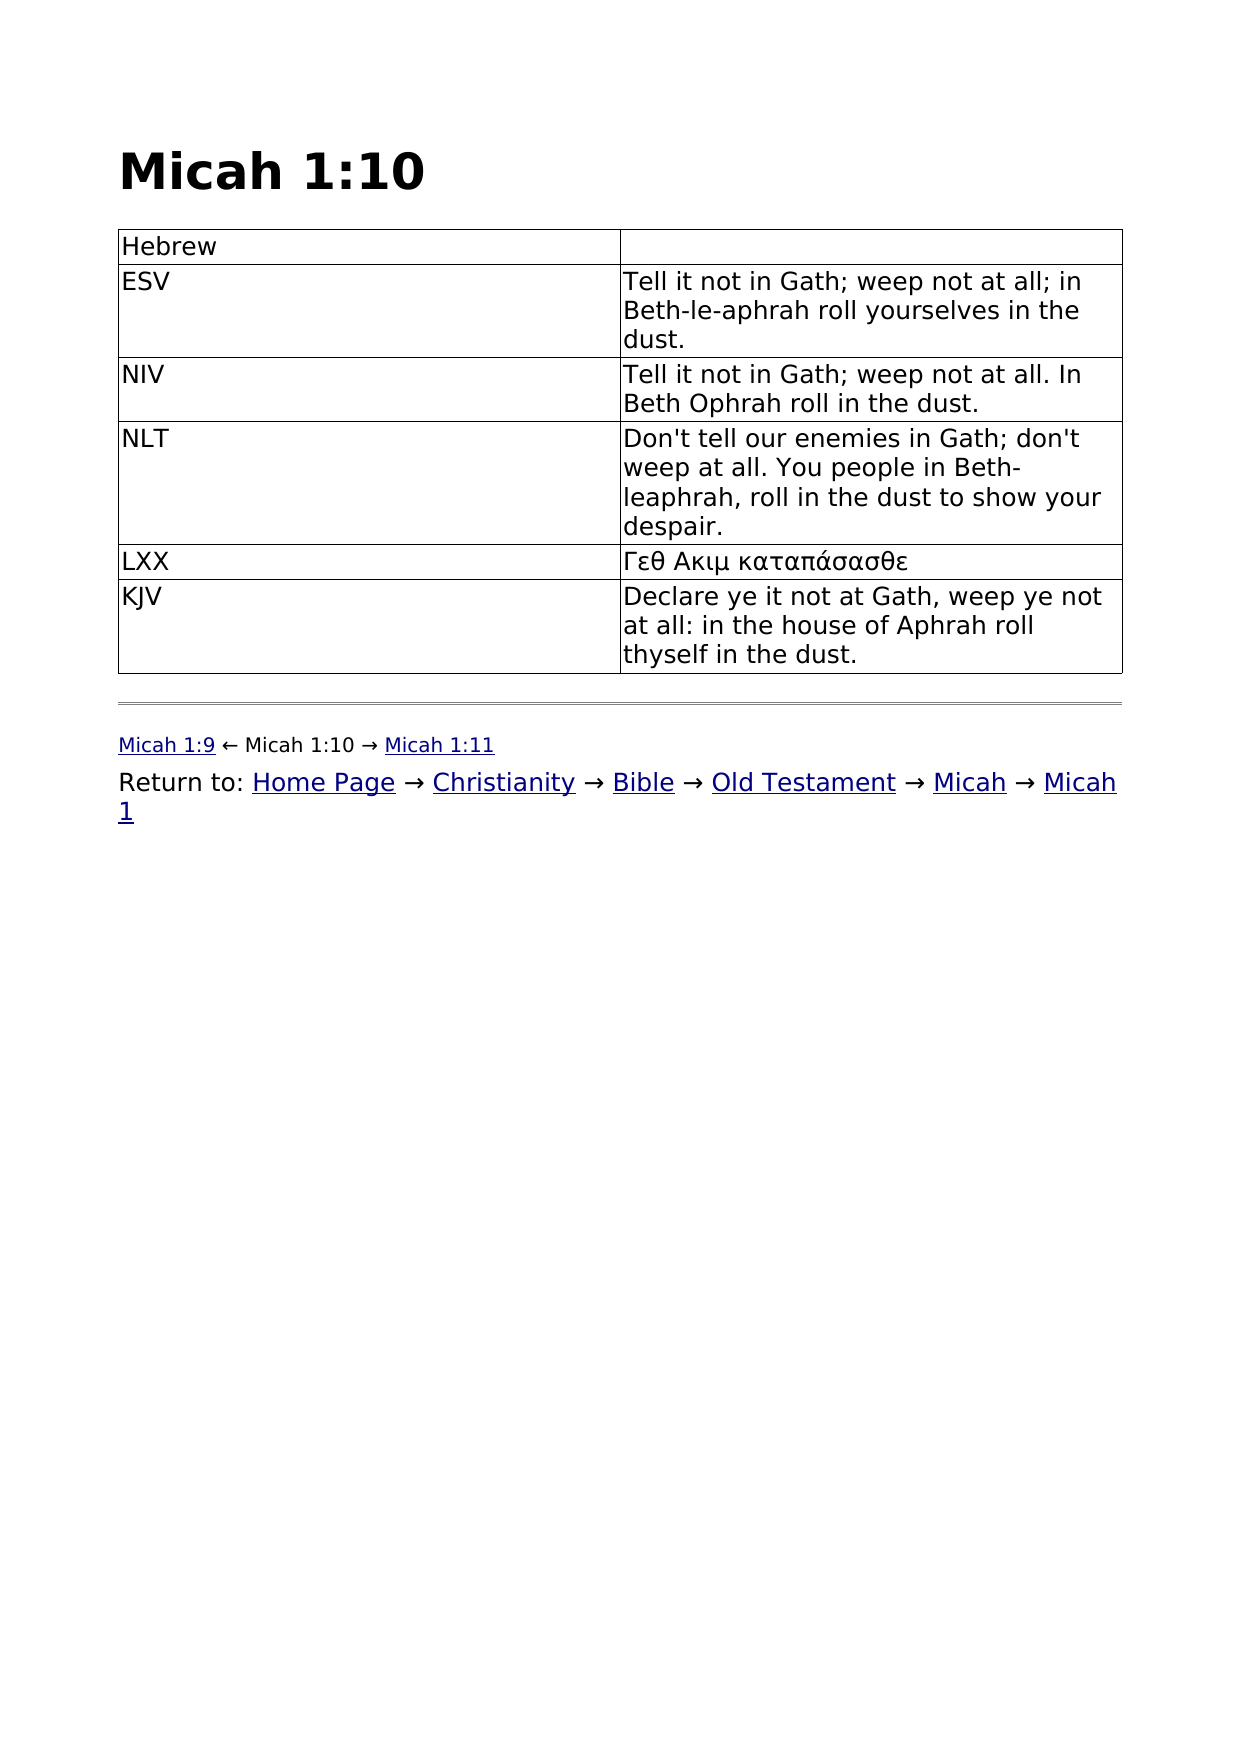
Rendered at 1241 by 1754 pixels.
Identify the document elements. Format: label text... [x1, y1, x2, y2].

table_cell ESV [119, 265, 620, 357]
table_cell Tell it not in Gath; weep not at all. In Beth Ophrah roll in the dust. [621, 358, 1122, 421]
table_cell Γεθ Ακιμ καταπάσασθε [621, 545, 1122, 579]
table_header Hebrew [119, 230, 620, 264]
table_cell Declare ye it not at Gath, weep ye not at all: in the house of Aphrah roll thyself in the dust. [621, 580, 1122, 673]
table_cell LXX [119, 545, 620, 579]
text Micah 1:9 ← Micah 1:10 → Micah 1:11 [118, 734, 1122, 768]
text Return to: Home Page → Christianity → Bible → Old Testament → Micah → Micah 1 [118, 768, 1122, 826]
table_cell NIV [119, 358, 620, 421]
subtitle Micah 1:10 [118, 143, 1122, 201]
table_cell Don't tell our enemies in Gath; don't weep at all. You people in Beth-leaphrah, roll in the dust to show your despair. [621, 422, 1122, 544]
table_cell Tell it not in Gath; weep not at all; in Beth-le-aphrah roll yourselves in the dust. [621, 265, 1122, 357]
table_header [621, 230, 1122, 264]
table_cell NLT [119, 422, 620, 544]
table_cell KJV [119, 580, 620, 673]
